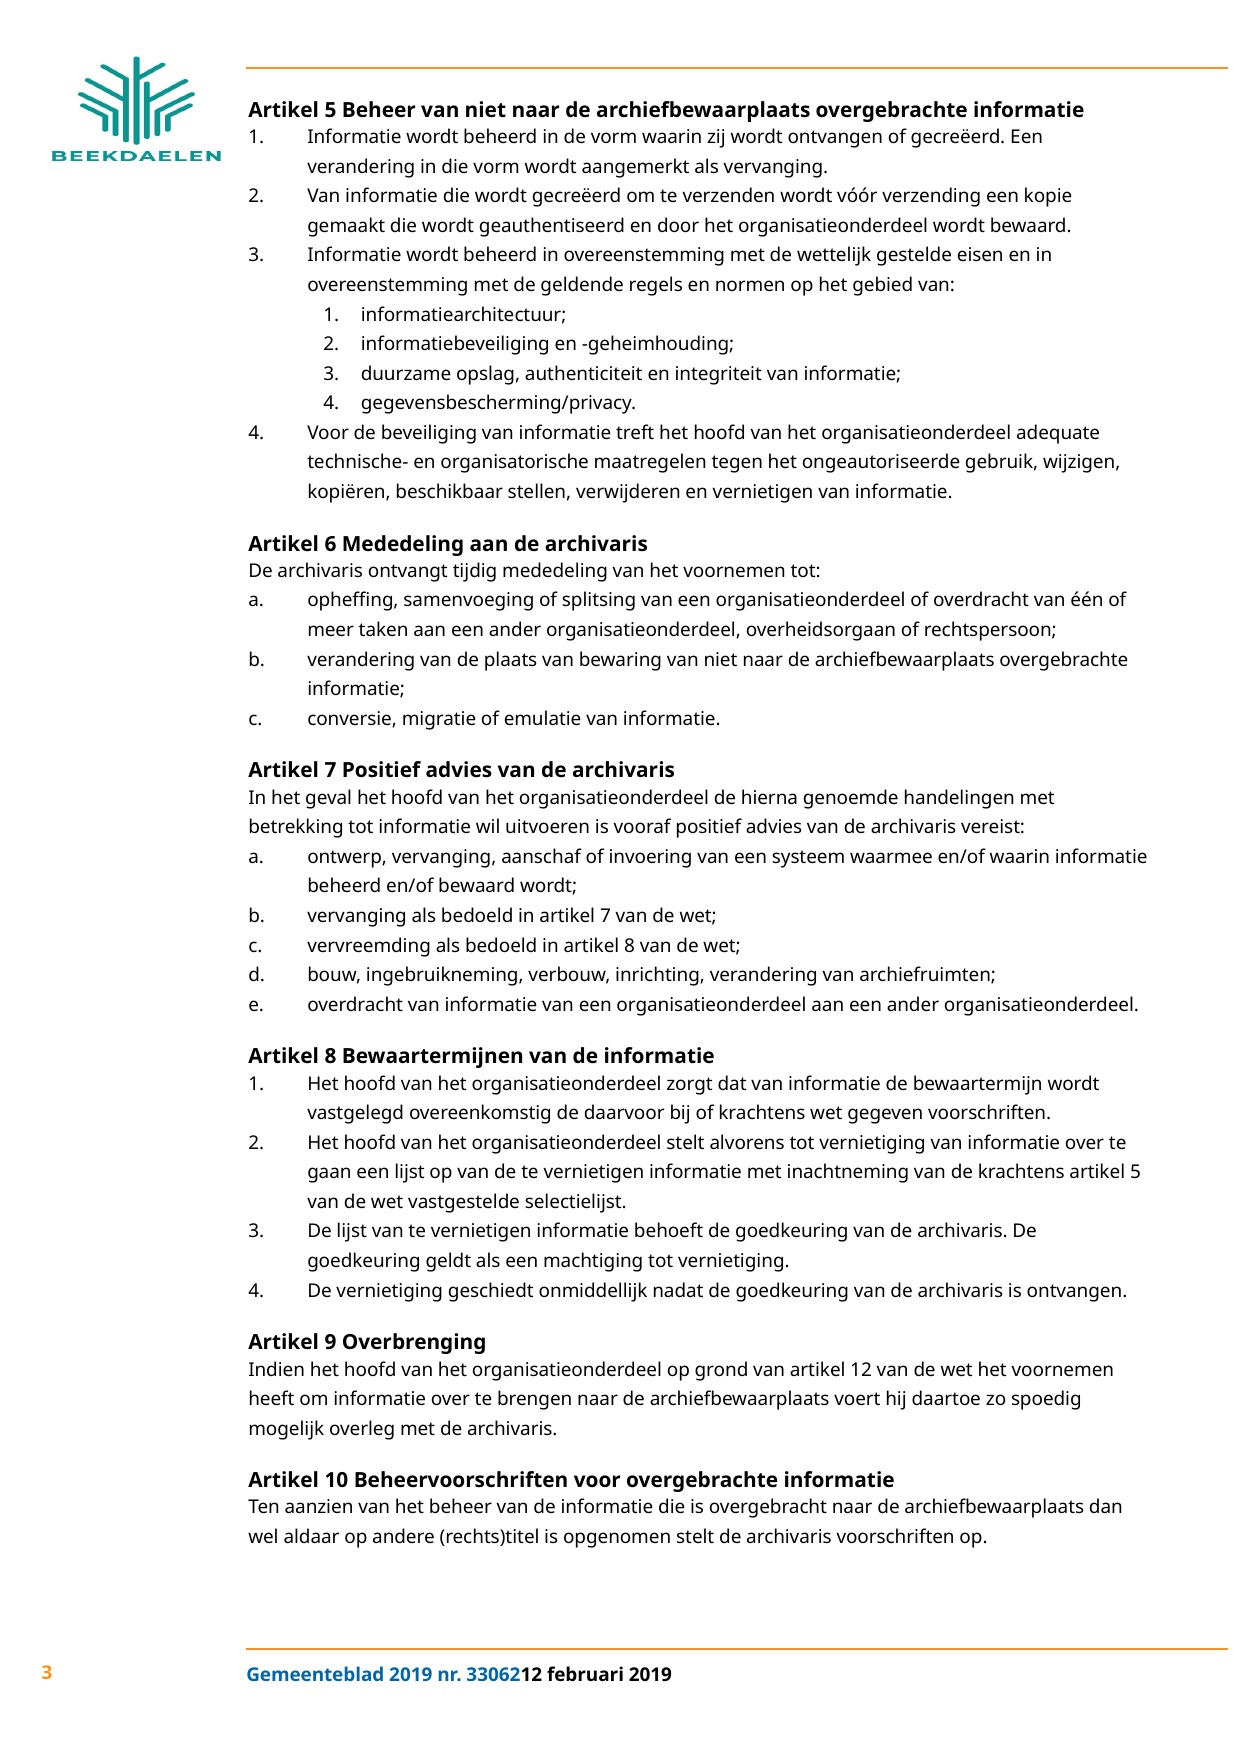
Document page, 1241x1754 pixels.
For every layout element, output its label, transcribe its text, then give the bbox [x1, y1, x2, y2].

list Informatie wordt beheerd in overeenstemming met de wettelijk gestelde eisen en in overeenstemming met de geldende regels en normen op het gebied van: [248, 242, 1152, 297]
list Voor de beveiliging van informatie treft het hoofd van het organisatieonderdeel adequate technische- en organisatorische maatregelen tegen het ongeautoriseerde gebruik, wijzigen, kopiëren, beschikbaar stellen, verwijderen en vernietigen van informatie. [248, 419, 1152, 504]
list De lijst van te vernietigen informatie behoeft de goedkeuring van de archivaris. De goedkeuring geldt als een machtiging tot vernietiging. [248, 1218, 1152, 1273]
list Het hoofd van het organisatieonderdeel stelt alvorens tot vernietiging van informatie over te gaan een lijst op van de te vernietigen informatie met inachtneming van de krachtens artikel 5 van de wet vastgestelde selectielijst. [248, 1129, 1152, 1214]
picture [41, 47, 231, 172]
text Artikel 9 Overbrenging [248, 1327, 1152, 1356]
list duurzame opslag, authenticiteit en integriteit van informatie; [323, 360, 1152, 386]
list vervanging als bedoeld in artikel 7 van de wet; [248, 902, 1152, 928]
list opheffing, samenvoeging of splitsing van een organisatieonderdeel of overdracht van één of meer taken aan een ander organisatieonderdeel, overheidsorgaan of rechtspersoon; [248, 587, 1152, 642]
text De archivaris ontvangt tijdig mededeling van het voornemen tot: [248, 557, 1152, 583]
list ontwerp, vervanging, aanschaf of invoering van een systeem waarmee en/of waarin informatie beheerd en/of bewaard wordt; [248, 843, 1152, 898]
text Artikel 5 Beheer van niet naar de archiefbewaarplaats overgebrachte informatie [248, 95, 1152, 123]
text Artikel 8 Bewaartermijnen van de informatie [248, 1041, 1152, 1070]
list informatiearchitectuur; [323, 301, 1152, 326]
list vervreemding als bedoeld in artikel 8 van de wet; [248, 932, 1152, 957]
list Informatie wordt beheerd in de vorm waarin zij wordt ontvangen of gecreëerd. Een verandering in die vorm wordt aangemerkt als vervanging. [248, 123, 1152, 178]
list overdracht van informatie van een organisatieonderdeel aan een ander organisatieonderdeel. [248, 991, 1152, 1017]
text Artikel 10 Beheervoorschriften voor overgebrachte informatie [248, 1465, 1152, 1494]
list bouw, ingebruikneming, verbouw, inrichting, verandering van archiefruimten; [248, 961, 1152, 987]
list conversie, migratie of emulatie van informatie. [248, 705, 1152, 731]
list informatiebeveiliging en -geheimhouding; [323, 330, 1152, 356]
list Het hoofd van het organisatieonderdeel zorgt dat van informatie de bewaartermijn wordt vastgelegd overeenkomstig de daarvoor bij of krachtens wet gegeven voorschriften. [248, 1070, 1152, 1125]
text Artikel 7 Positief advies van de archivaris [248, 755, 1152, 784]
text In het geval het hoofd van het organisatieonderdeel de hierna genoemde handelingen met betrekking tot informatie wil uitvoeren is vooraf positief advies van de archivaris vereist: [248, 784, 1152, 839]
text Ten aanzien van het beheer van de informatie die is overgebracht naar de archiefbewaarplaats dan wel aldaar op andere (rechts)titel is opgenomen stelt de archivaris voorschriften op. [248, 1494, 1152, 1549]
list verandering van de plaats van bewaring van niet naar de archiefbewaarplaats overgebrachte informatie; [248, 646, 1152, 701]
list gegevensbescherming/privacy. [323, 389, 1152, 415]
text Indien het hoofd van het organisatieonderdeel op grond van artikel 12 van de wet het voornemen heeft om informatie over te brengen naar de archiefbewaarplaats voert hij daartoe zo spoedig mogelijk overleg met de archivaris. [248, 1356, 1152, 1441]
list Van informatie die wordt gecreëerd om te verzenden wordt vóór verzending een kopie gemaakt die wordt geauthentiseerd en door het organisatieonderdeel wordt bewaard. [248, 182, 1152, 238]
list De vernietiging geschiedt onmiddellijk nadat de goedkeuring van de archivaris is ontvangen. [248, 1277, 1152, 1303]
text Artikel 6 Mededeling aan de archivaris [248, 529, 1152, 557]
